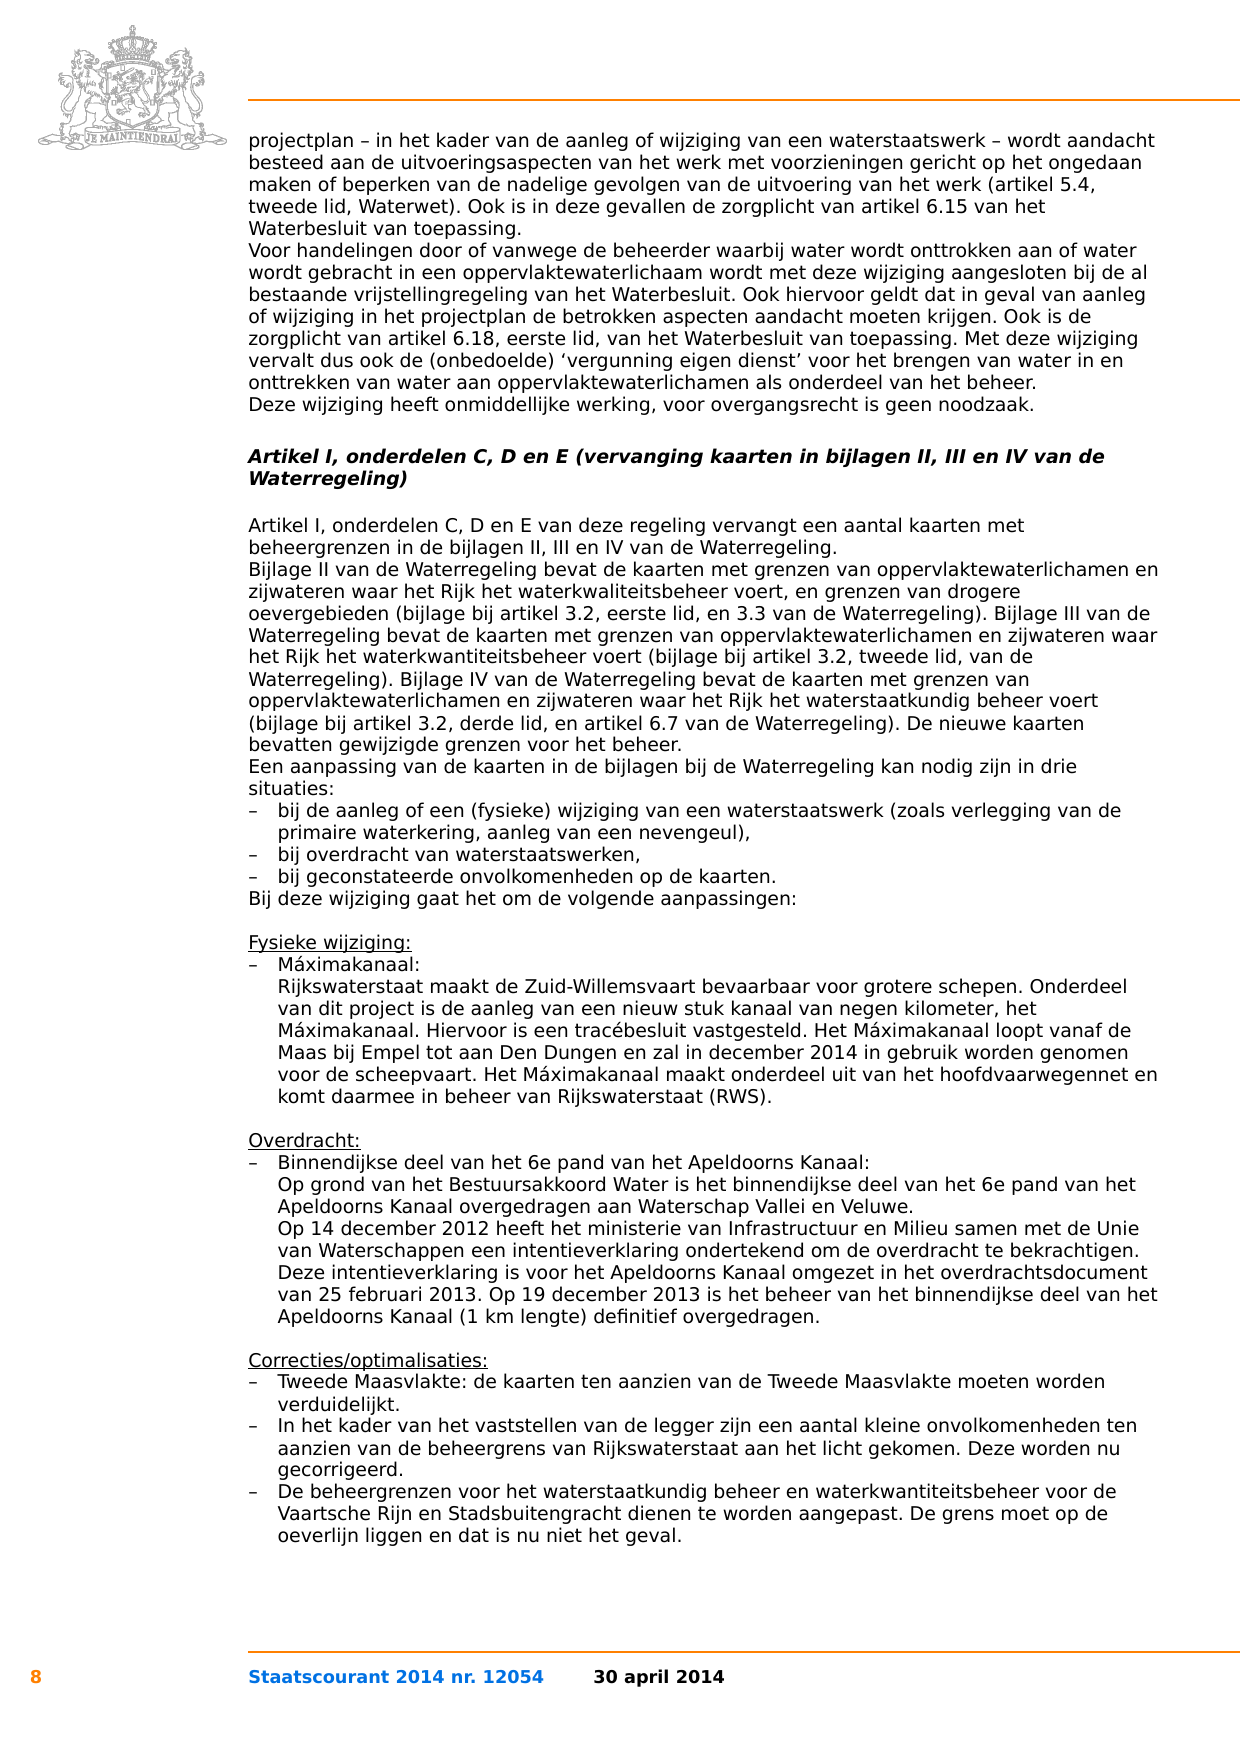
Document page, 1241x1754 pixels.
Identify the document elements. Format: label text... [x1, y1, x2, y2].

text – bij geconstateerde onvolkomenheden op de kaarten. [248, 866, 1163, 888]
text – De beheergrenzen voor het waterstaatkundig beheer en waterkwantiteitsbeheer voor de Vaartsche Rijn en Stadsbuitengracht dienen te worden aangepast. De grens moet op de oeverlijn liggen en dat is nu niet het geval. [248, 1481, 1163, 1547]
text – bij de aanleg of een (fysieke) wijziging van een waterstaatswerk (zoals verlegging van de primaire waterkering, aanleg van een nevengeul), [248, 800, 1163, 844]
text Overdracht: [248, 1130, 1163, 1152]
text – Binnendijkse deel van het 6e pand van het Apeldoorns Kanaal: [248, 1152, 1163, 1174]
text Voor handelingen door of vanwege de beheerder waarbij water wordt onttrokken aan of water wordt gebracht in een oppervlaktewaterlichaam wordt met deze wijziging aangesloten bij de al bestaande vrijstellingregeling van het Waterbesluit. Ook hiervoor geldt dat in geval van aanleg of wijziging in het projectplan de betrokken aspecten aandacht moeten krijgen. Ook is de zorgplicht van artikel 6.18, eerste lid, van het Waterbesluit van toepassing. Met deze wijziging vervalt dus ook de (onbedoelde) ‘vergunning eigen dienst’ voor het brengen van water in en onttrekken van water aan oppervlaktewaterlichamen als onderdeel van het beheer. [248, 240, 1163, 394]
text Op grond van het Bestuursakkoord Water is het binnendijkse deel van het 6e pand van het Apeldoorns Kanaal overgedragen aan Waterschap Vallei en Veluwe. [277, 1174, 1163, 1218]
text Rijkswaterstaat maakt de Zuid-Willemsvaart bevaarbaar voor grotere schepen. Onderdeel van dit project is de aanleg van een nieuw stuk kanaal van negen kilometer, het Máximakanaal. Hiervoor is een tracébesluit vastgesteld. Het Máximakanaal loopt vanaf de Maas bij Empel tot aan Den Dungen en zal in december 2014 in gebruik worden genomen voor de scheepvaart. Het Máximakanaal maakt onderdeel uit van het hoofdvaarwegennet en komt daarmee in beheer van Rijkswaterstaat (RWS). [277, 976, 1163, 1108]
text – Tweede Maasvlakte: de kaarten ten aanzien van de Tweede Maasvlakte moeten worden verduidelijkt. [248, 1371, 1163, 1415]
text Artikel I, onderdelen C, D en E van deze regeling vervangt een aantal kaarten met beheergrenzen in de bijlagen II, III en IV van de Waterregeling. [248, 514, 1163, 558]
text Deze wijziging heeft onmiddellijke werking, voor overgangsrecht is geen noodzaak. [248, 394, 1163, 416]
text Correcties/optimalisaties: [248, 1349, 1163, 1371]
text Een aanpassing van de kaarten in de bijlagen bij de Waterregeling kan nodig zijn in drie situaties: [248, 756, 1163, 800]
text – bij overdracht van waterstaatswerken, [248, 844, 1163, 866]
text Fysieke wijziging: [248, 932, 1163, 954]
text – Máximakanaal: [248, 954, 1163, 976]
text Bij deze wijziging gaat het om de volgende aanpassingen: [248, 888, 1163, 910]
text projectplan – in het kader van de aanleg of wijziging van een waterstaatswerk – wordt aandacht besteed aan de uitvoeringsaspecten van het werk met voorzieningen gericht op het ongedaan maken of beperken van de nadelige gevolgen van de uitvoering van het werk (artikel 5.4, tweede lid, Waterwet). Ook is in deze gevallen de zorgplicht van artikel 6.15 van het Waterbesluit van toepassing. [248, 130, 1163, 240]
picture [38, 25, 227, 150]
text Op 14 december 2012 heeft het ministerie van Infrastructuur en Milieu samen met de Unie van Waterschappen een intentieverklaring ondertekend om de overdracht te bekrachtigen. Deze intentieverklaring is voor het Apeldoorns Kanaal omgezet in het overdrachtsdocument van 25 februari 2013. Op 19 december 2013 is het beheer van het binnendijkse deel van het Apeldoorns Kanaal (1 km lengte) definitief overgedragen. [277, 1218, 1163, 1328]
text Bijlage II van de Waterregeling bevat de kaarten met grenzen van oppervlaktewaterlichamen en zijwateren waar het Rijk het waterkwaliteitsbeheer voert, en grenzen van drogere oevergebieden (bijlage bij artikel 3.2, eerste lid, en 3.3 van de Waterregeling). Bijlage III van de Waterregeling bevat de kaarten met grenzen van oppervlaktewaterlichamen en zijwateren waar het Rijk het waterkwantiteitsbeheer voert (bijlage bij artikel 3.2, tweede lid, van de Waterregeling). Bijlage IV van de Waterregeling bevat de kaarten met grenzen van oppervlaktewaterlichamen en zijwateren waar het Rijk het waterstaatkundig beheer voert (bijlage bij artikel 3.2, derde lid, en artikel 6.7 van de Waterregeling). De nieuwe kaarten bevatten gewijzigde grenzen voor het beheer. [248, 558, 1163, 756]
text – In het kader van het vaststellen van de legger zijn een aantal kleine onvolkomenheden ten aanzien van de beheergrens van Rijkswaterstaat aan het licht gekomen. Deze worden nu gecorrigeerd. [248, 1415, 1163, 1481]
subtitle Artikel I, onderdelen C, D en E (vervanging kaarten in bijlagen II, III en IV van de Waterregeling) [248, 446, 1163, 489]
